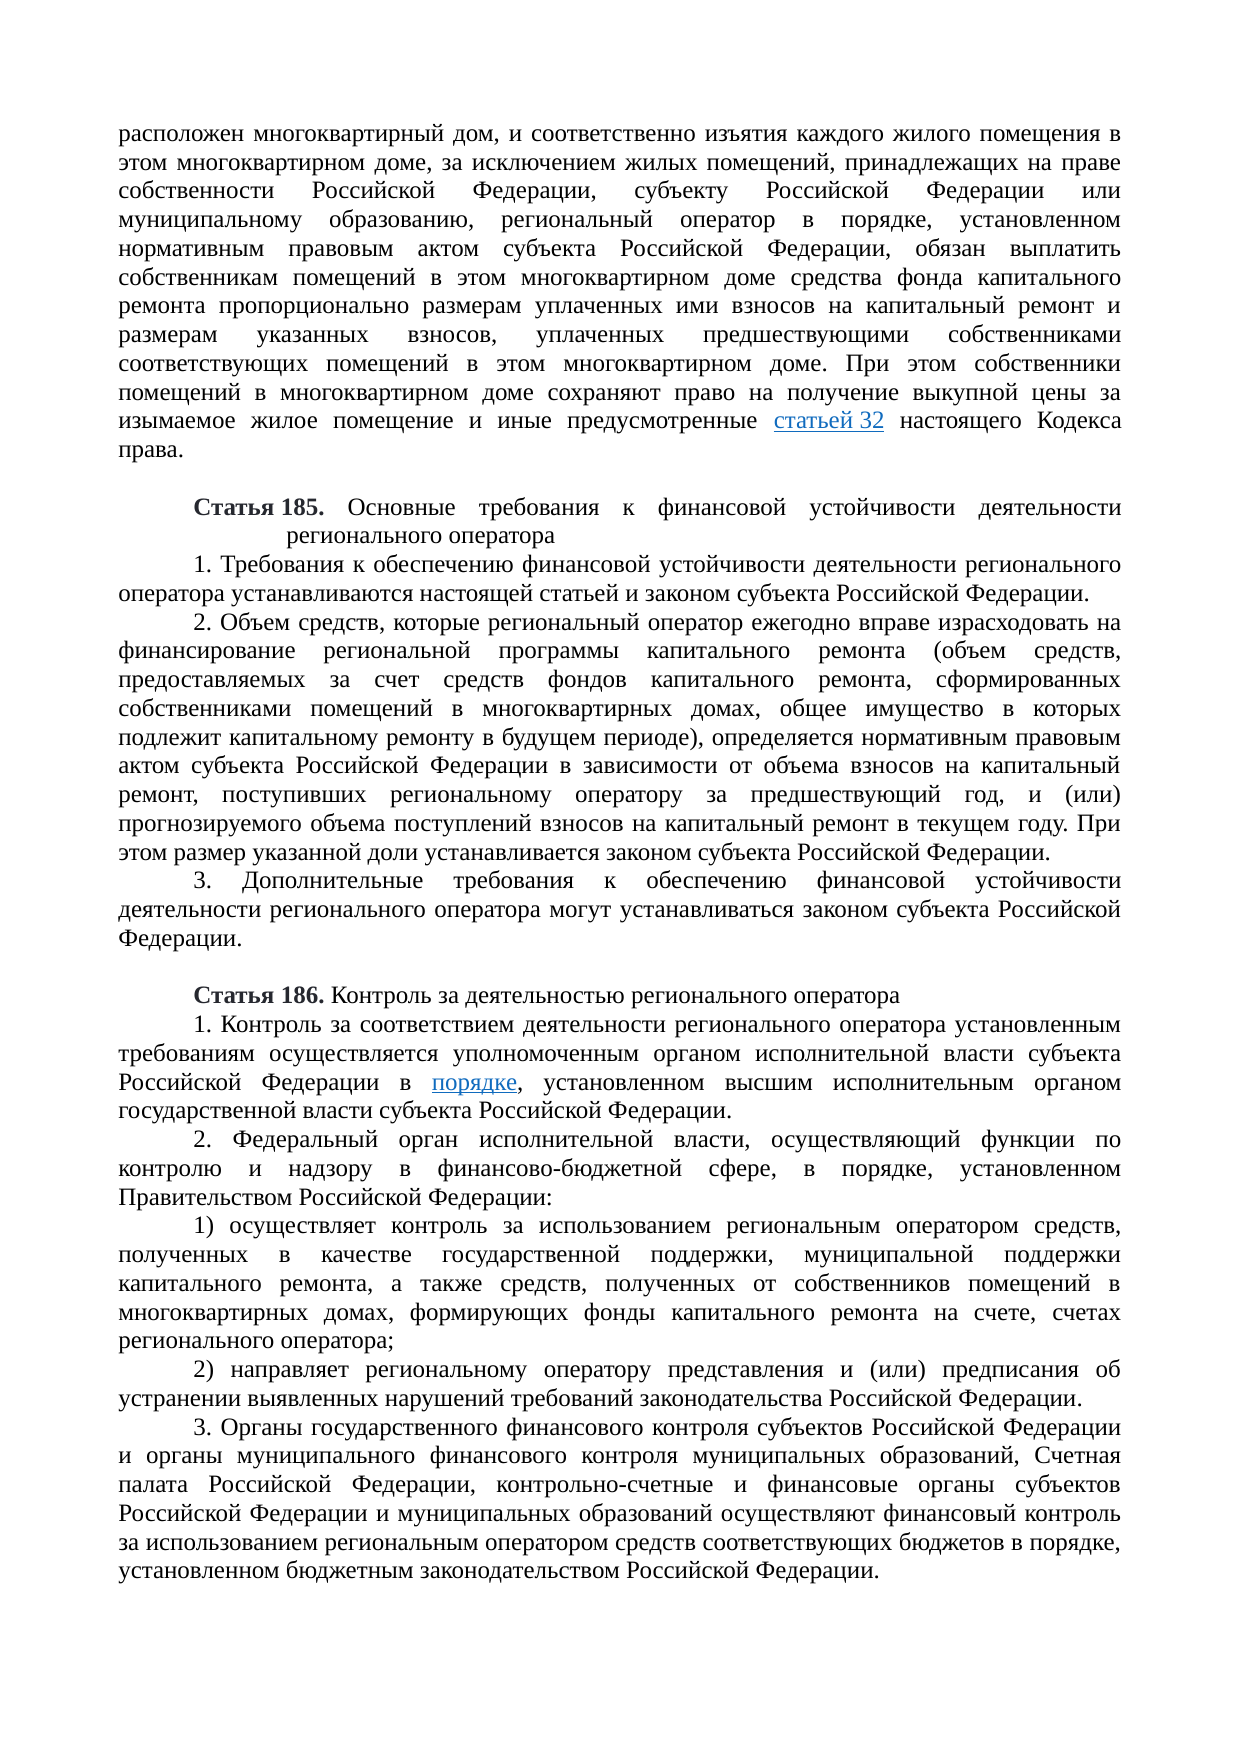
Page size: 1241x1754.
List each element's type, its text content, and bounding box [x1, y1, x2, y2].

text 2. Федеральный орган исполнительной власти, осуществляющий функции по контролю и надзору в финансово-бюджетной сфере, в порядке, установленном Правительством Российской Федерации: [118, 1124, 1122, 1211]
text Статья 186. Контроль за деятельностью регионального оператора [118, 981, 1122, 1009]
text 3. Дополнительные требования к обеспечению финансовой устойчивости деятельности регионального оператора могут устанавливаться законом субъекта Российской Федерации. [118, 866, 1122, 952]
text Статья 185. Основные требования к финансовой устойчивости деятельности регионального оператора [193, 492, 1122, 549]
text 3. Органы государственного финансового контроля субъектов Российской Федерации и органы муниципального финансового контроля муниципальных образований, Счетная палата Российской Федерации, контрольно-счетные и финансовые органы субъектов Российской Федерации и муниципальных образований осуществляют финансовый контроль за использованием региональным оператором средств соответствующих бюджетов в порядке, установленном бюджетным законодательством Российской Федерации. [118, 1412, 1122, 1584]
text 1) осуществляет контроль за использованием региональным оператором средств, полученных в качестве государственной поддержки, муниципальной поддержки капитального ремонта, а также средств, полученных от собственников помещений в многоквартирных домах, формирующих фонды капитального ремонта на счете, счетах регионального оператора; [118, 1211, 1122, 1354]
text расположен многоквартирный дом, и соответственно изъятия каждого жилого помещения в этом многоквартирном доме, за исключением жилых помещений, принадлежащих на праве собственности Российской Федерации, субъекту Российской Федерации или муниципальному образованию, региональный оператор в порядке, установленном нормативным правовым актом субъекта Российской Федерации, обязан выплатить собственникам помещений в этом многоквартирном доме средства фонда капитального ремонта пропорционально размерам уплаченных ими взносов на капитальный ремонт и размерам указанных взносов, уплаченных предшествующими собственниками соответствующих помещений в этом многоквартирном доме. При этом собственники помещений в многоквартирном доме сохраняют право на получение выкупной цены за изымаемое жилое помещение и иные предусмотренные статьей 32 настоящего Кодекса права. [118, 118, 1122, 463]
text 1. Контроль за соответствием деятельности регионального оператора установленным требованиям осуществляется уполномоченным органом исполнительной власти субъекта Российской Федерации в порядке, установленном высшим исполнительным органом государственной власти субъекта Российской Федерации. [118, 1009, 1122, 1124]
text 2. Объем средств, которые региональный оператор ежегодно вправе израсходовать на финансирование региональной программы капитального ремонта (объем средств, предоставляемых за счет средств фондов капитального ремонта, сформированных собственниками помещений в многоквартирных домах, общее имущество в которых подлежит капитальному ремонту в будущем периоде), определяется нормативным правовым актом субъекта Российской Федерации в зависимости от объема взносов на капитальный ремонт, поступивших региональному оператору за предшествующий год, и (или) прогнозируемого объема поступлений взносов на капитальный ремонт в текущем году. При этом размер указанной доли устанавливается законом субъекта Российской Федерации. [118, 607, 1122, 866]
text 1. Требования к обеспечению финансовой устойчивости деятельности регионального оператора устанавливаются настоящей статьей и законом субъекта Российской Федерации. [118, 549, 1122, 607]
text 2) направляет региональному оператору представления и (или) предписания об устранении выявленных нарушений требований законодательства Российской Федерации. [118, 1354, 1122, 1412]
